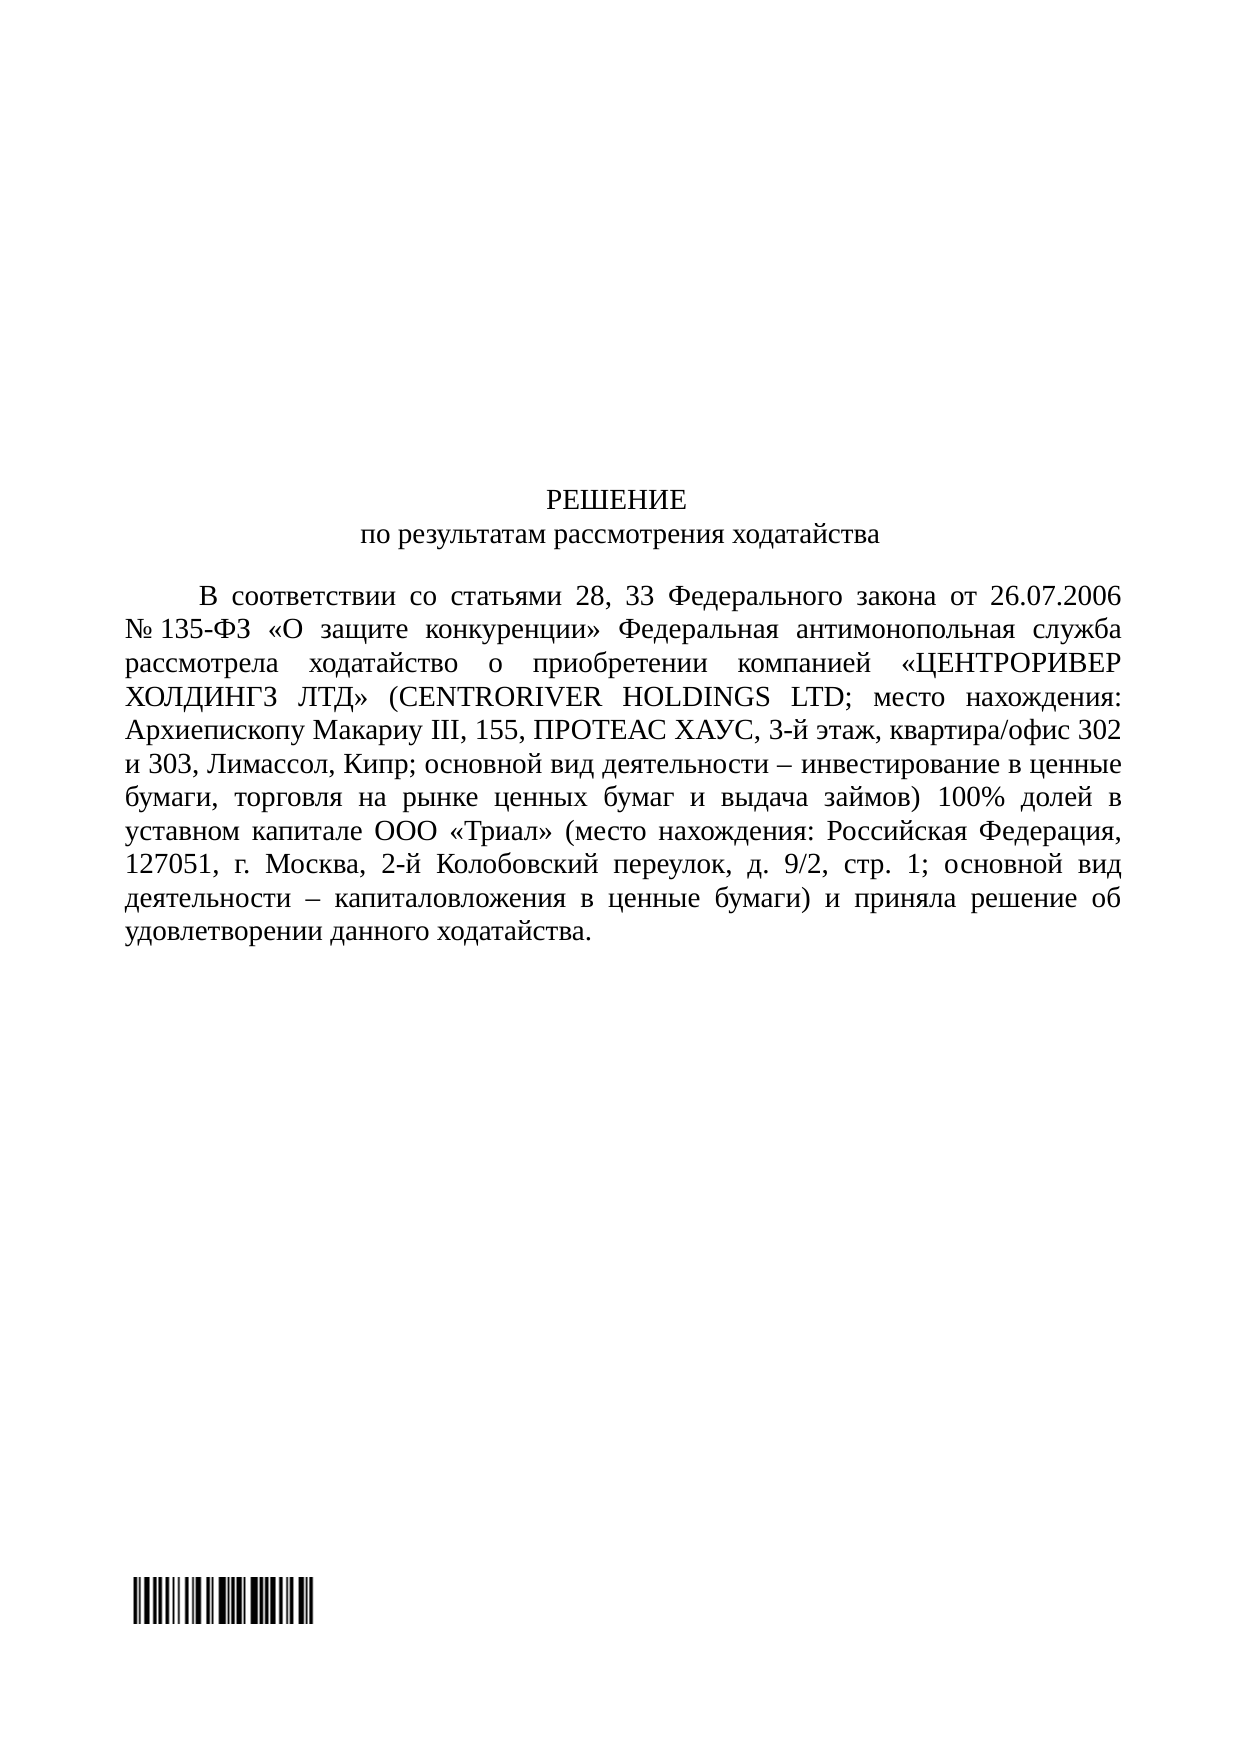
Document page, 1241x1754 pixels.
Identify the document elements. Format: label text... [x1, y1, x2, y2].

text РЕШЕНИЕ [118, 482, 1122, 516]
text по результатам рассмотрения ходатайства [118, 516, 1122, 549]
text В соответствии со статьями 28, 33 Федерального закона от 26.07.2006 № 135-ФЗ «О защите конкуренции» Федеральная антимонопольная служба рассмотрела ходатайство о приобретении компанией «ЦЕНТРОРИВЕР ХОЛДИНГЗ ЛТД» (CENTRORIVER HOLDINGS LTD; место нахождения: Архиепископу Макариу III, 155, ПРОТЕАС ХАУС, 3-й этаж, квартира/офис 302 и 303, Лимассол, Кипр; основной вид деятельности – инвестирование в ценные бумаги, торговля на рынке ценных бумаг и выдача займов) 100% долей в уставном капитале ООО «Триал» (место нахождения: Российская Федерация, 127051, г. Москва, 2-й Колобовский переулок, д. 9/2, стр. 1; основной вид деятельности – капиталовложения в ценные бумаги) и приняла решение об удовлетворении данного ходатайства. [124, 578, 1122, 947]
picture [118, 1577, 331, 1624]
